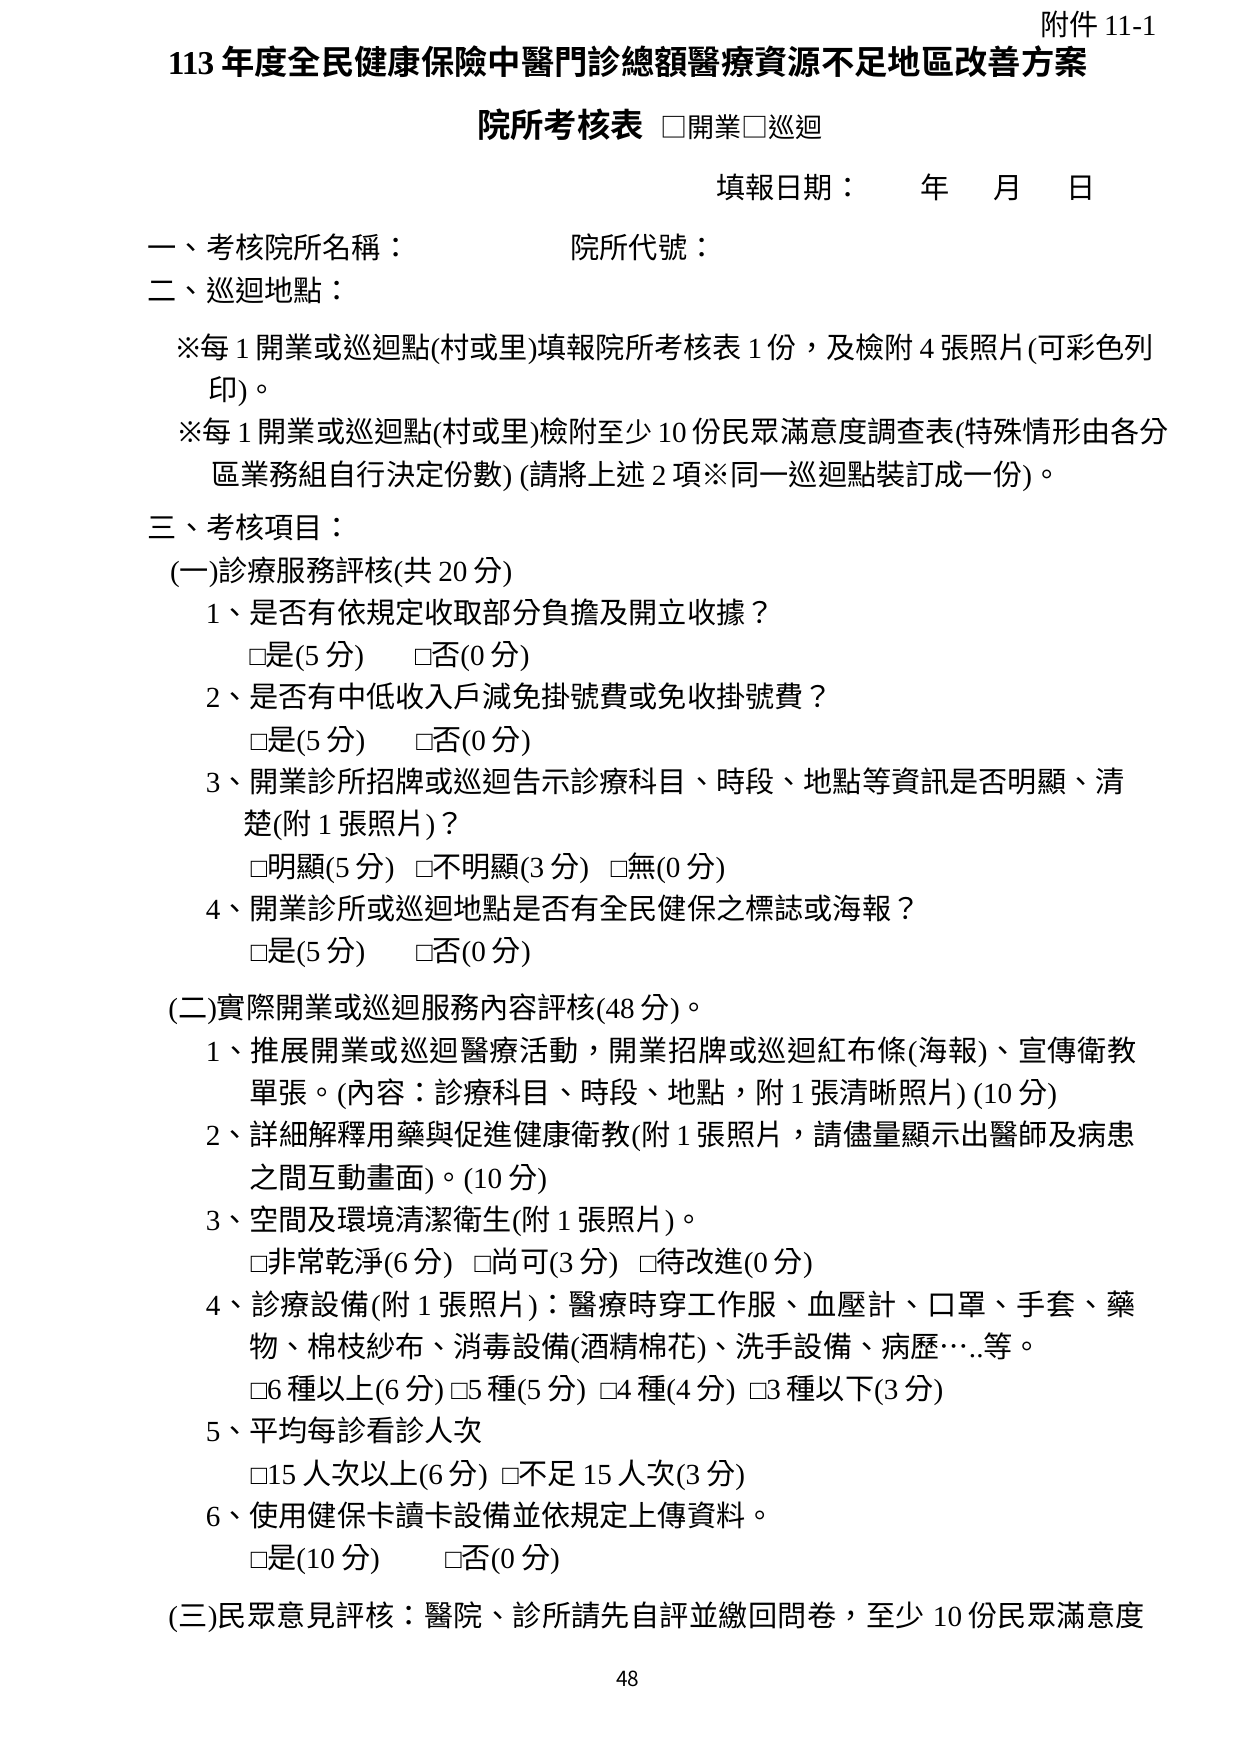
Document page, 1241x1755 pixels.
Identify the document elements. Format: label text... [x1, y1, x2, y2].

text 1、推展開業或巡迴醫療活動，開業招牌或巡迴紅布條(海報)、宣傳衛教單張。(內容：診療科目、時段、地點，附1張清晰照片) (10分) [206, 1027, 1137, 1112]
text (一)診療服務評核(共20分) [118, 547, 1095, 589]
text 113年度全民健康保險中醫門診總額醫療資源不足地區改善方案 [1025, 2, 1209, 73]
text 6、使用健保卡讀卡設備並依規定上傳資料。 [206, 1493, 1137, 1535]
text 三、考核項目： [148, 505, 1095, 547]
text 4、診療設備(附1張照片)：醫療時穿工作服、血壓計、口罩、手套、藥物、棉枝紗布、消毒設備(酒精棉花)、洗手設備、病歷…..等。 [206, 1281, 1137, 1366]
text 2、詳細解釋用藥與促進健康衛教(附1張照片，請儘量顯示出醫師及病患之間互動畫面)。(10分) [206, 1112, 1137, 1197]
text □是(10分) □否(0分) [251, 1535, 1137, 1577]
text 1、是否有依規定收取部分負擔及開立收據？ [206, 589, 1145, 632]
text 填報日期： 年 月 日 [310, 144, 1095, 206]
text □非常乾淨(6分) □尚可(3分) □待改進(0分) [251, 1239, 1137, 1281]
text 一、考核院所名稱： 院所代號： [147, 225, 1095, 267]
text 5、平均每診看診人次 [206, 1408, 1137, 1450]
text □6種以上(6分) □5種(5分) □4種(4分) □3種以下(3分) [251, 1366, 1137, 1408]
text ※每1開業或巡迴點(村或里)填報院所考核表1份，及檢附4張照片(可彩色列印)。 [176, 324, 1181, 409]
text 二、巡迴地點： [147, 267, 1095, 309]
text 附件11-1 [1040, 2, 1194, 44]
text (二)實際開業或巡迴服務內容評核(48分)。 [168, 985, 1145, 1027]
text □是(5分) □否(0分) [251, 716, 1145, 759]
text 院所考核表 □開業□巡迴 [118, 81, 1181, 144]
text 113年度全民健康保險中醫門診總額醫療資源不足地區改善方案 [118, 19, 1137, 81]
text □15人次以上(6分) □不足15人次(3分) [251, 1450, 1137, 1493]
text (三)民眾意見評核：醫院、診所請先自評並繳回問卷，至少10份民眾滿意度 [168, 1592, 1145, 1634]
text □是(5分) □否(0分) [206, 632, 1145, 674]
text ※每1開業或巡迴點(村或里)檢附至少10份民眾滿意度調查表(特殊情形由各分區業務組自行決定份數) (請將上述2項※同一巡迴點裝訂成一份)。 [178, 409, 1181, 494]
text □是(5分) □否(0分) [251, 928, 1145, 970]
text 3、空間及環境清潔衛生(附1張照片)。 [206, 1197, 1137, 1239]
text 2、是否有中低收入戶減免掛號費或免收掛號費？ [206, 674, 1145, 716]
text □明顯(5分) □不明顯(3分) □無(0分) [251, 843, 1145, 886]
text 3、開業診所招牌或巡迴告示診療科目、時段、地點等資訊是否明顯、清楚(附1張照片)？ [206, 759, 1145, 843]
text 4、開業診所或巡迴地點是否有全民健保之標誌或海報？ [206, 886, 1145, 928]
